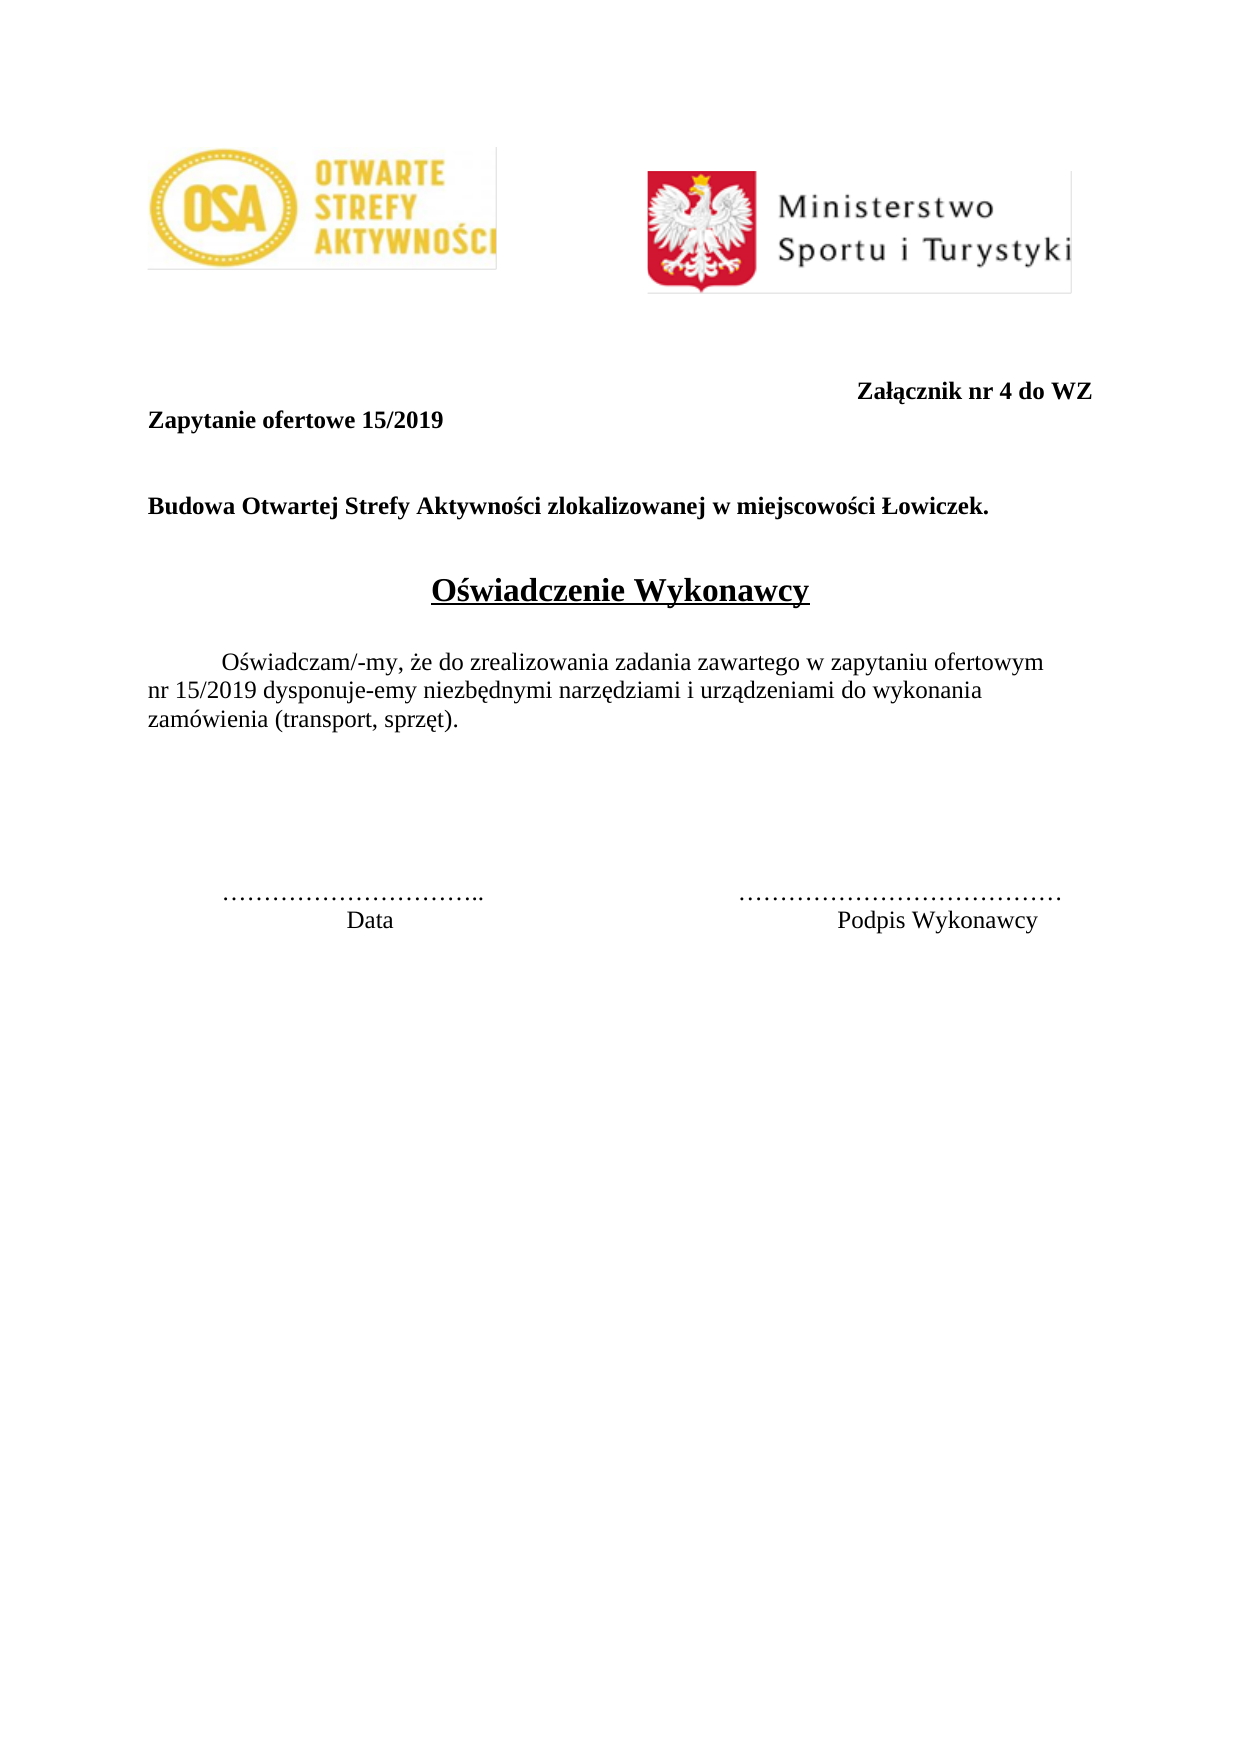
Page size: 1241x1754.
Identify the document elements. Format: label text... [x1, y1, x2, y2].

text Załącznik nr 4 do WZ [148, 376, 1093, 405]
list Zapytanie ofertowe 15/2019 [148, 405, 1093, 433]
text ………………………….. ………………………………… [148, 877, 1093, 906]
text Data Podpis Wykonawcy [148, 906, 1093, 934]
text Budowa Otwartej Strefy Aktywności zlokalizowanej w miejscowości Łowiczek. [148, 491, 1093, 520]
text Oświadczenie Wykonawcy [148, 570, 1093, 608]
text Oświadczam/-my, że do zrealizowania zadania zawartego w zapytaniu ofertowym nr 15/2019 dysponuje-emy niezbędnymi narzędziami i urządzeniami do wykonania zamówienia (transport, sprzęt). [148, 647, 1093, 733]
